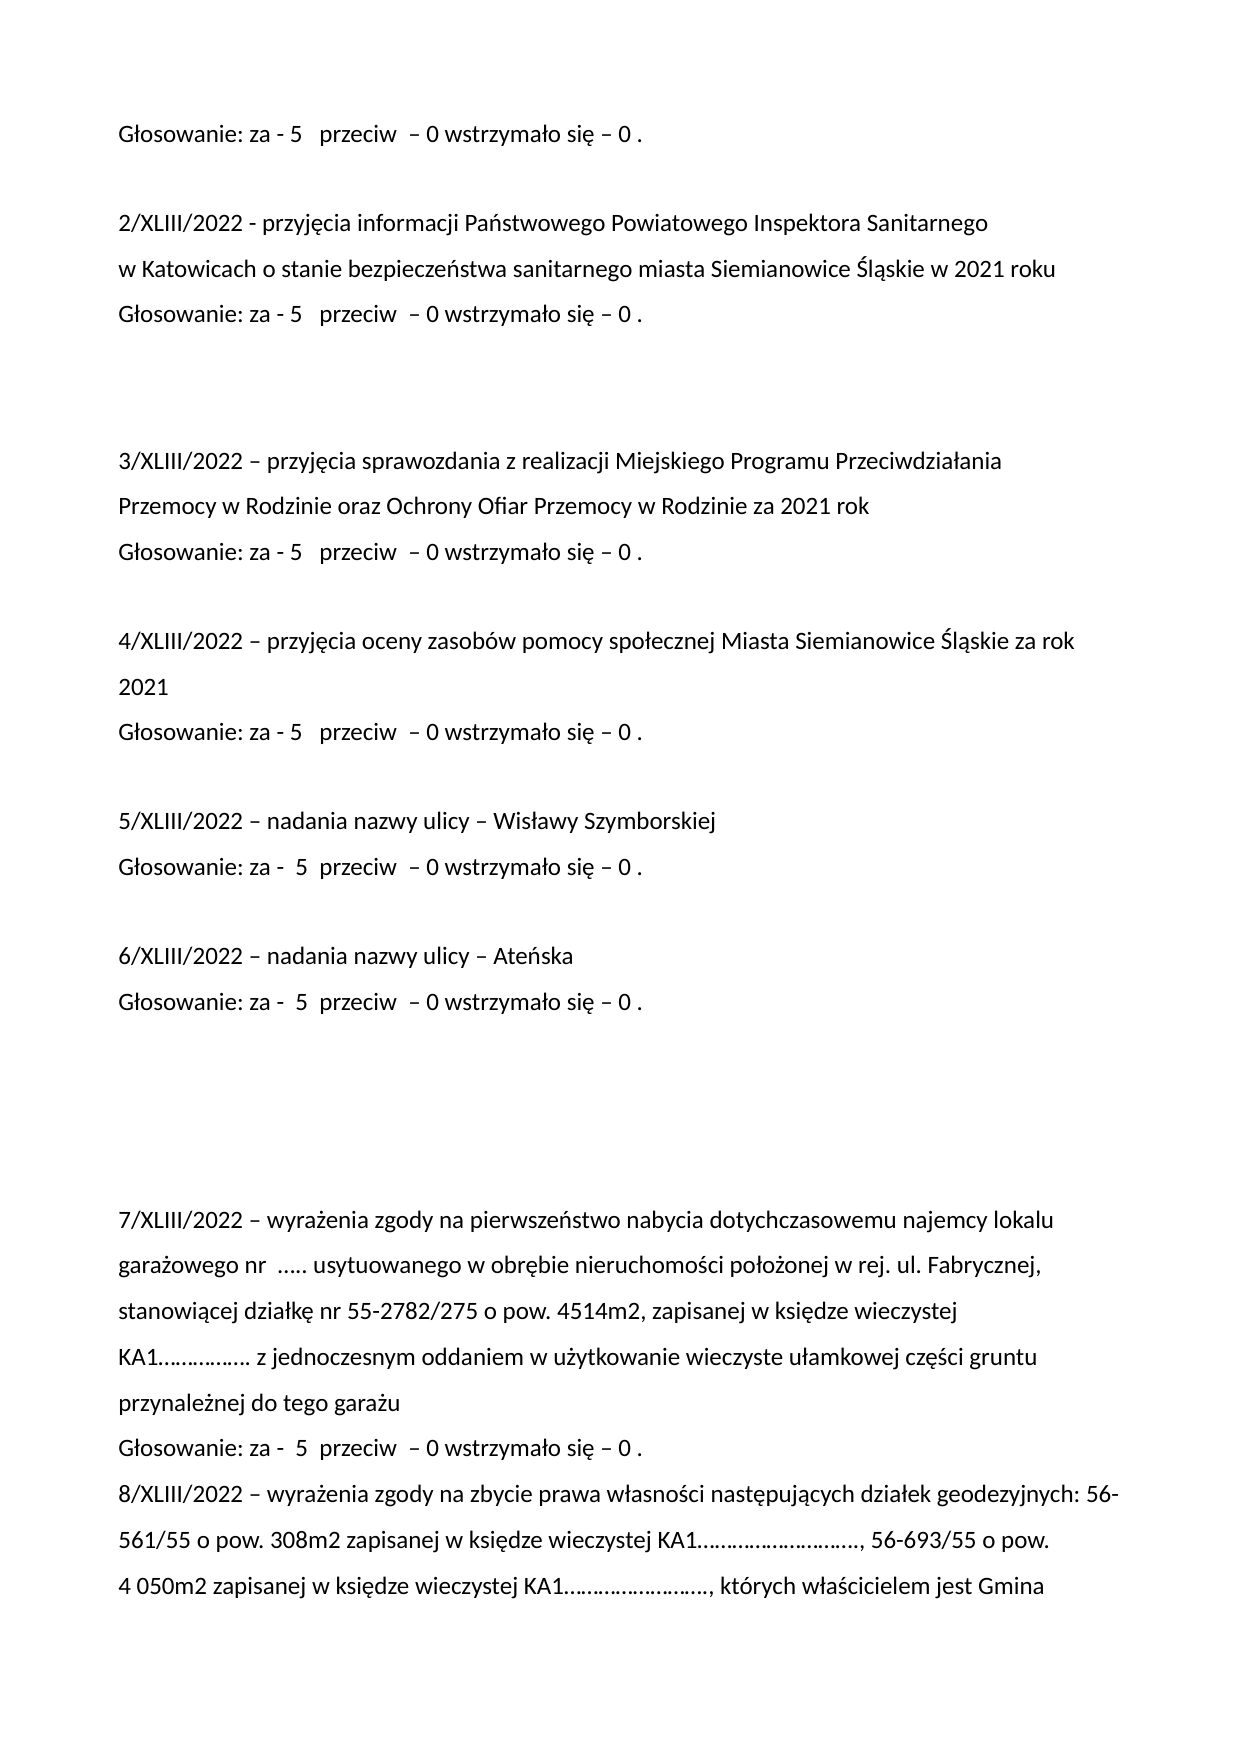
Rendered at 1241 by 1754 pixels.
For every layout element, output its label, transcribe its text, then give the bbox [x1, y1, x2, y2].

text 5/XLIII/2022 – nadania nazwy ulicy – Wisławy Szymborskiej [118, 805, 1122, 836]
text 8/XLIII/2022 – wyrażenia zgody na zbycie prawa własności następujących działek geodezyjnych: 56-561/55 o pow. 308m2 zapisanej w księdze wieczystej KA1………………………., 56-693/55 o pow. 4 050m2 zapisanej w księdze wieczystej KA1……………………., których właścicielem jest Gmina [118, 1478, 1122, 1600]
text Głosowanie: za - 5 przeciw – 0 wstrzymało się – 0 . [118, 118, 1122, 149]
text 2/XLIII/2022 - przyjęcia informacji Państwowego Powiatowego Inspektora Sanitarnego w Katowicach o stanie bezpieczeństwa sanitarnego miasta Siemianowice Śląskie w 2021 roku [118, 207, 1122, 283]
text Głosowanie: za - 5 przeciw – 0 wstrzymało się – 0 . [118, 536, 1122, 567]
text 3/XLIII/2022 – przyjęcia sprawozdania z realizacji Miejskiego Programu Przeciwdziałania Przemocy w Rodzinie oraz Ochrony Ofiar Przemocy w Rodzinie za 2021 rok [118, 445, 1122, 521]
text 4/XLIII/2022 – przyjęcia oceny zasobów pomocy społecznej Miasta Siemianowice Śląskie za rok 2021 [118, 625, 1122, 701]
text Głosowanie: za - 5 przeciw – 0 wstrzymało się – 0 . [118, 298, 1122, 329]
text Głosowanie: za - 5 przeciw – 0 wstrzymało się – 0 . [118, 986, 1122, 1016]
text Głosowanie: za - 5 przeciw – 0 wstrzymało się – 0 . [118, 851, 1122, 882]
text Głosowanie: za - 5 przeciw – 0 wstrzymało się – 0 . [118, 717, 1122, 747]
text 6/XLIII/2022 – nadania nazwy ulicy – Ateńska [118, 940, 1122, 971]
text 7/XLIII/2022 – wyrażenia zgody na pierwszeństwo nabycia dotychczasowemu najemcy lokalu garażowego nr ….. usytuowanego w obrębie nieruchomości położonej w rej. ul. Fabrycznej, stanowiącej działkę nr 55-2782/275 o pow. 4514m2, zapisanej w księdze wieczystej KA1……………. z jednoczesnym oddaniem w użytkowanie wieczyste ułamkowej części gruntu przynależnej do tego garażu [118, 1204, 1122, 1417]
text Głosowanie: za - 5 przeciw – 0 wstrzymało się – 0 . [118, 1433, 1122, 1463]
